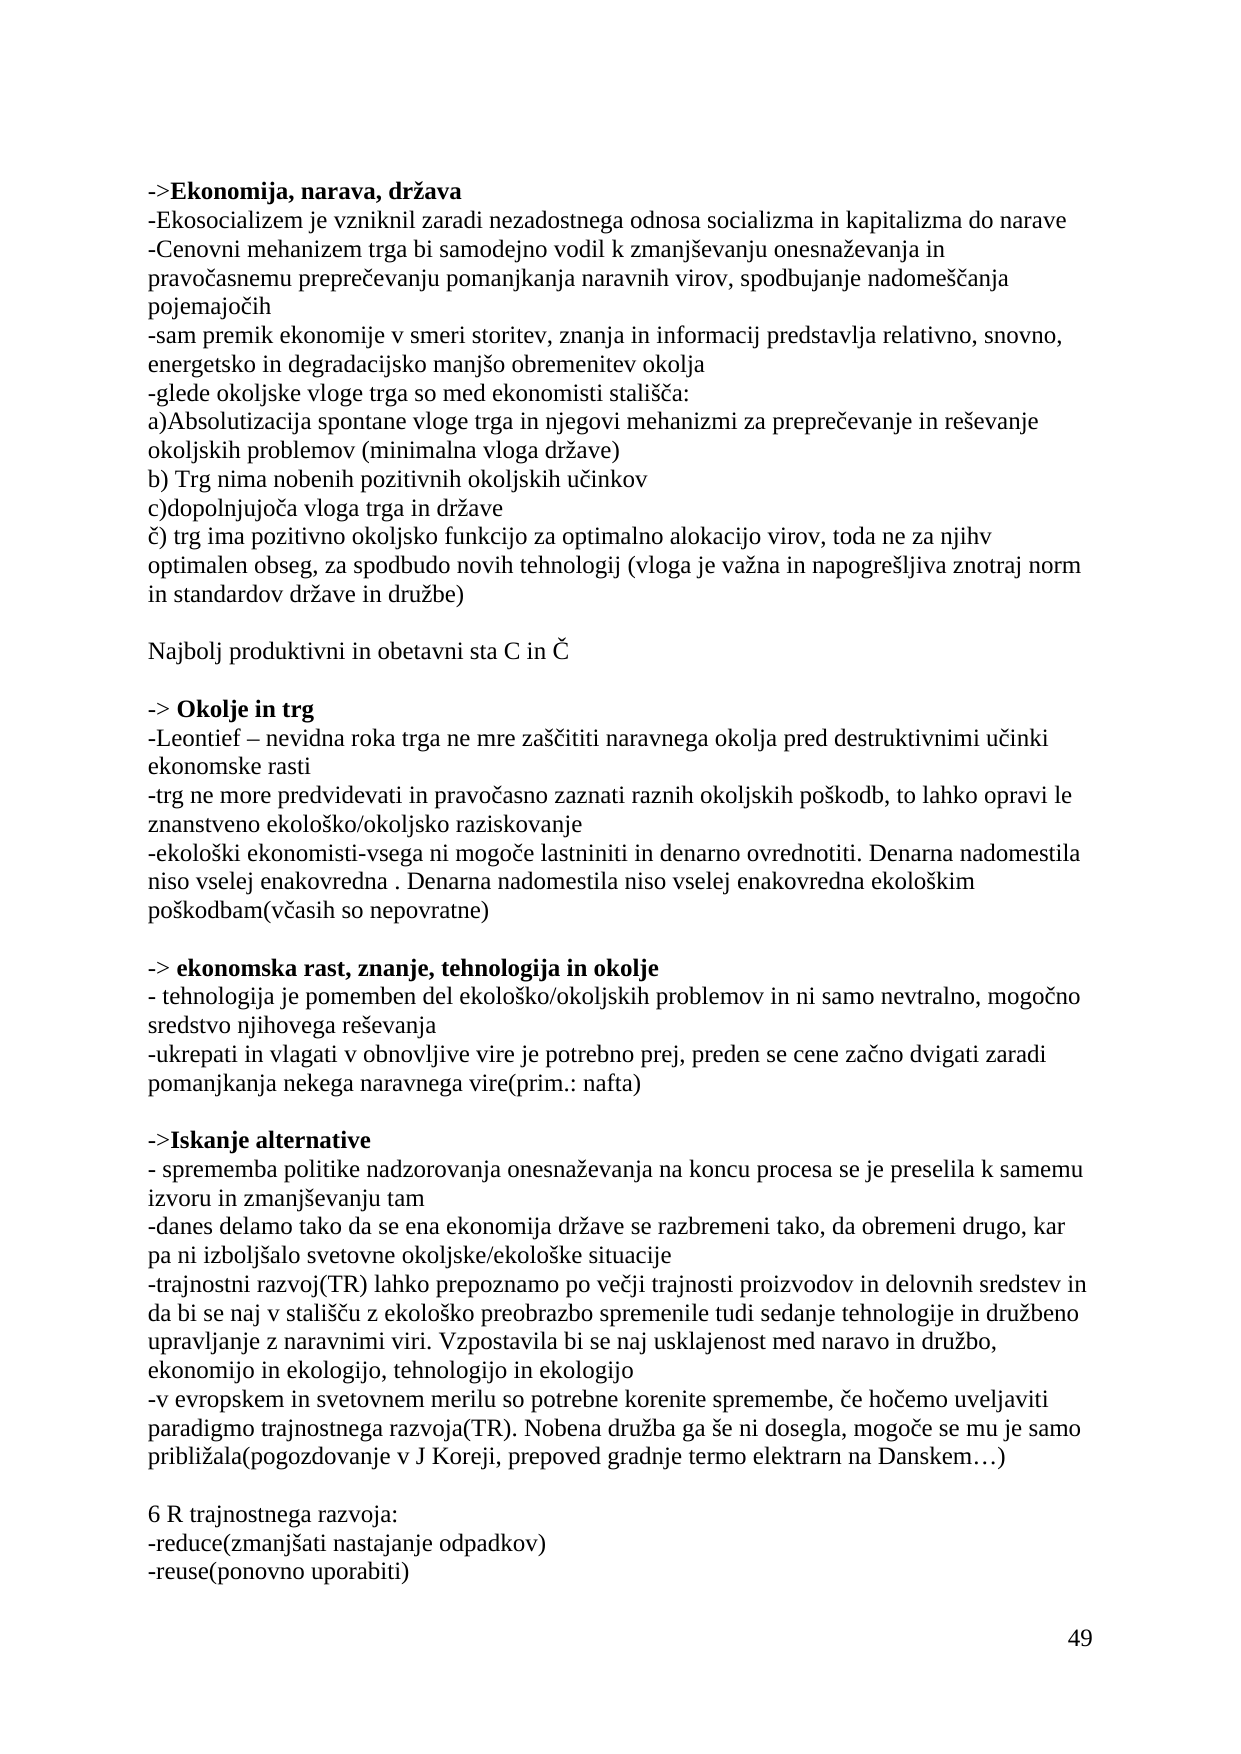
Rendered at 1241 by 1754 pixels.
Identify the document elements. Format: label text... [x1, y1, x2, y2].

text -ukrepati in vlagati v obnovljive vire je potrebno prej, preden se cene začno dvigati zaradi pomanjkanja nekega naravnega vire(prim.: nafta) [148, 1039, 1092, 1096]
text -trg ne more predvidevati in pravočasno zaznati raznih okoljskih poškodb, to lahko opravi le znanstveno ekološko/okoljsko raziskovanje [148, 780, 1092, 838]
text -trajnostni razvoj(TR) lahko prepoznamo po večji trajnosti proizvodov in delovnih sredstev in da bi se naj v stališču z ekološko preobrazbo spremenile tudi sedanje tehnologije in družbeno upravljanje z naravnimi viri. Vzpostavila bi se naj usklajenost med naravo in družbo, ekonomijo in ekologijo, tehnologijo in ekologijo [148, 1269, 1092, 1384]
text -ekološki ekonomisti-vsega ni mogoče lastniniti in denarno ovrednotiti. Denarna nadomestila niso vselej enakovredna . Denarna nadomestila niso vselej enakovredna ekološkim poškodbam(včasih so nepovratne) [148, 838, 1092, 924]
text -sam premik ekonomije v smeri storitev, znanja in informacij predstavlja relativno, snovno, energetsko in degradacijsko manjšo obremenitev okolja [148, 320, 1092, 378]
text -reuse(ponovno uporabiti) [148, 1556, 1092, 1585]
text -Leontief – nevidna roka trga ne mre zaščititi naravnega okolja pred destruktivnimi učinki ekonomske rasti [148, 723, 1092, 780]
text -Cenovni mehanizem trga bi samodejno vodil k zmanjševanju onesnaževanja in pravočasnemu preprečevanju pomanjkanja naravnih virov, spodbujanje nadomeščanja pojemajočih [148, 234, 1092, 320]
text - sprememba politike nadzorovanja onesnaževanja na koncu procesa se je preselila k samemu izvoru in zmanjševanju tam [148, 1154, 1092, 1211]
text -glede okoljske vloge trga so med ekonomisti stališča: [148, 378, 1092, 406]
text -> Okolje in trg [148, 694, 1092, 723]
text Najbolj produktivni in obetavni sta C in Č [148, 636, 1092, 665]
text -danes delamo tako da se ena ekonomija države se razbremeni tako, da obremeni drugo, kar pa ni izboljšalo svetovne okoljske/ekološke situacije [148, 1211, 1092, 1269]
text b) Trg nima nobenih pozitivnih okoljskih učinkov [148, 464, 1092, 493]
text -reduce(zmanjšati nastajanje odpadkov) [148, 1528, 1092, 1556]
text ->Iskanje alternative [148, 1125, 1092, 1154]
text -> ekonomska rast, znanje, tehnologija in okolje [148, 953, 1092, 981]
text c)dopolnjujoča vloga trga in države [148, 493, 1092, 521]
text - tehnologija je pomemben del ekološko/okoljskih problemov in ni samo nevtralno, mogočno sredstvo njihovega reševanja [148, 981, 1092, 1039]
text -Ekosocializem je vzniknil zaradi nezadostnega odnosa socializma in kapitalizma do narave [148, 205, 1092, 234]
text a)Absolutizacija spontane vloge trga in njegovi mehanizmi za preprečevanje in reševanje okoljskih problemov (minimalna vloga države) [148, 406, 1092, 464]
text 6 R trajnostnega razvoja: [148, 1499, 1092, 1528]
text č) trg ima pozitivno okoljsko funkcijo za optimalno alokacijo virov, toda ne za njihv optimalen obseg, za spodbudo novih tehnologij (vloga je važna in napogrešljiva znotraj norm in standardov države in družbe) [148, 521, 1092, 608]
text -v evropskem in svetovnem merilu so potrebne korenite spremembe, če hočemo uveljaviti paradigmo trajnostnega razvoja(TR). Nobena družba ga še ni dosegla, mogoče se mu je samo približala(pogozdovanje v J Koreji, prepoved gradnje termo elektrarn na Danskem…) [148, 1384, 1092, 1470]
text ->Ekonomija, narava, država [148, 176, 1092, 205]
